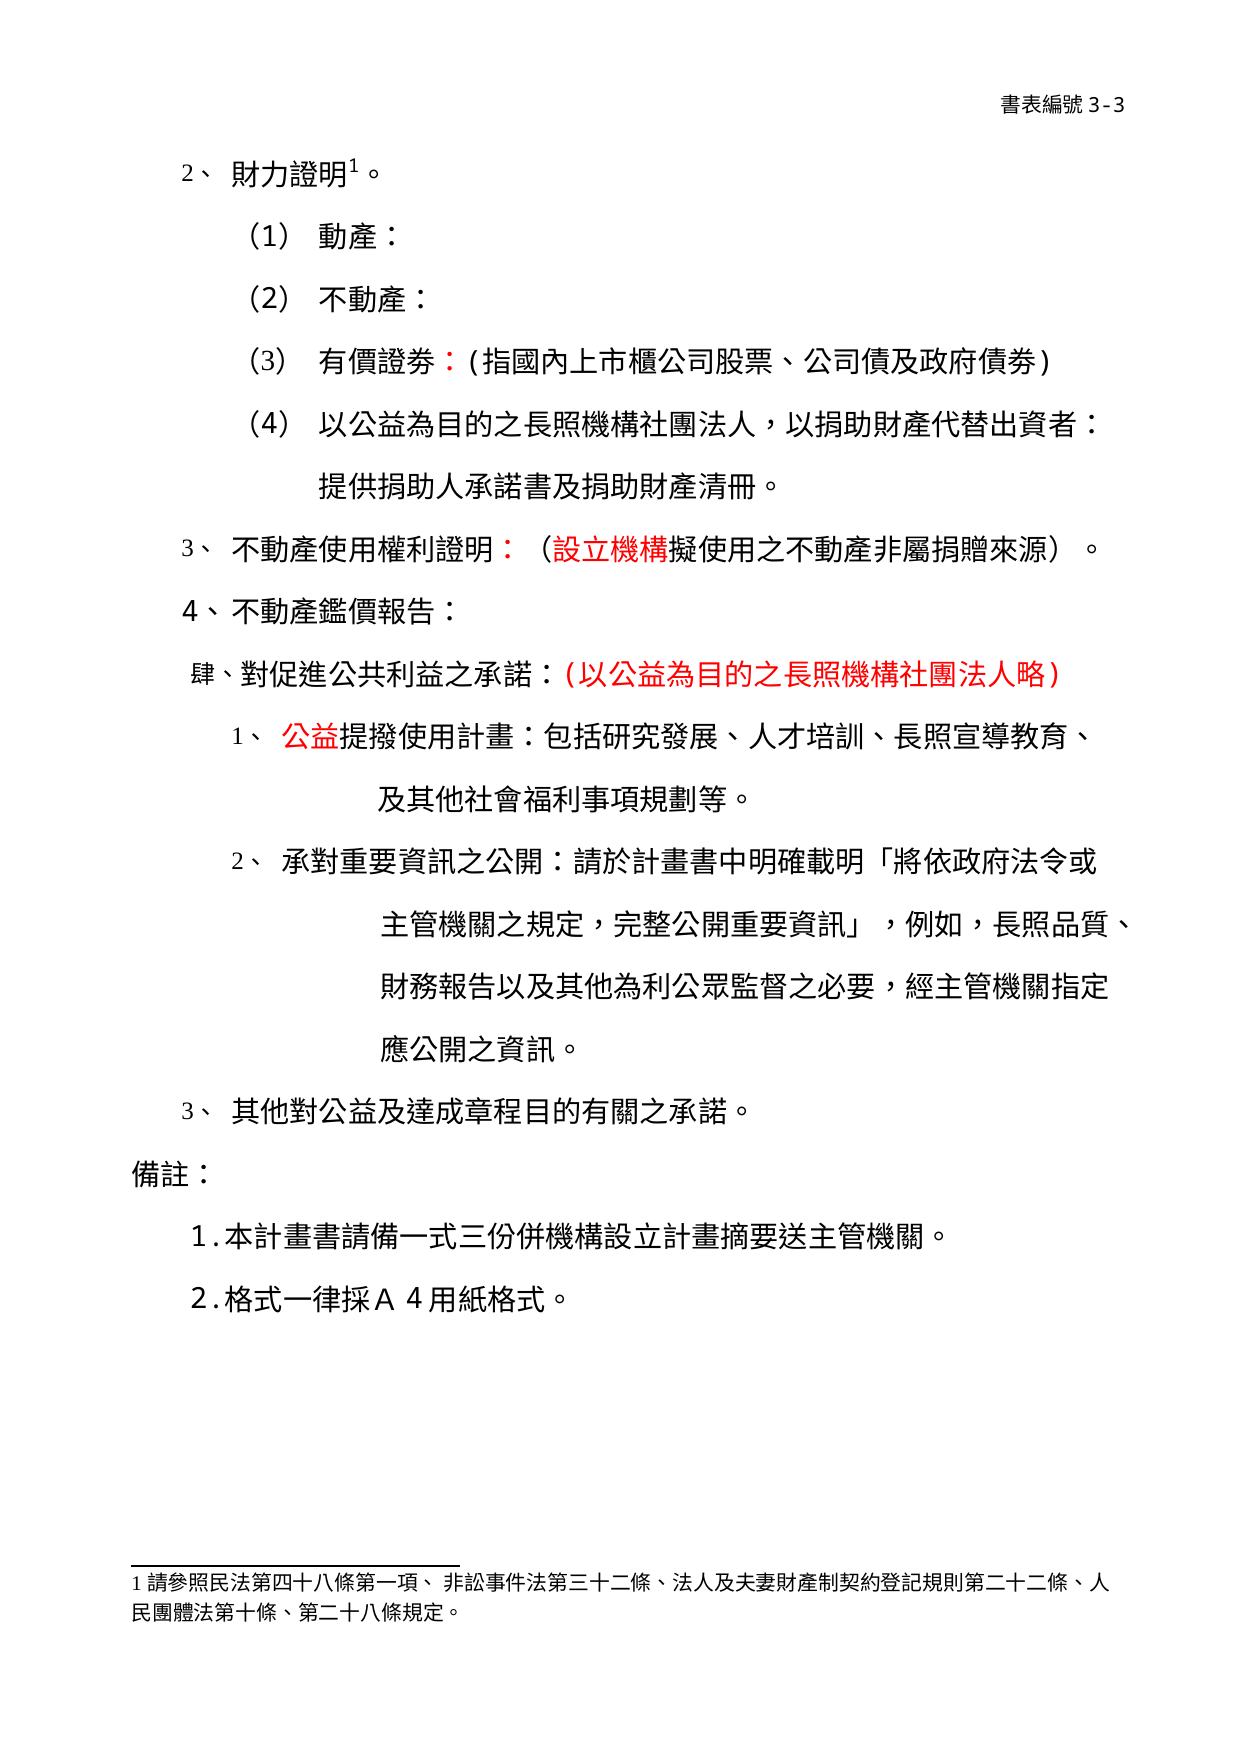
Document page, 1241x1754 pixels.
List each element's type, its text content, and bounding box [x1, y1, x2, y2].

text 1.本計畫書請備一式三份併機構設立計畫摘要送主管機關。 [131, 1193, 1125, 1256]
list 承對重要資訊之公開：請於計畫書中明確載明「將依政府法令或主管機關之規定，完整公開重要資訊」，例如，長照品質、財務報告以及其他為利公眾監督之必要，經主管機關指定應公開之資訊。 [231, 818, 1125, 1068]
list 動產： [231, 193, 1125, 256]
text 2.格式一律採Ａ4用紙格式。 [131, 1256, 1125, 1318]
text 備註： [131, 1131, 1125, 1193]
list 財力證明。 [181, 131, 1125, 193]
list 有價證劵：(指國內上市櫃公司股票、公司債及政府債劵) [231, 318, 1125, 381]
list 請參照民法第四十八條第一項、 非訟事件法第三十二條、法人及夫妻財產制契約登記規則第二十二條、人民團體法第十條、第二十八條規定。 [131, 1566, 1125, 1627]
list 公益提撥使用計畫：包括研究發展、人才培訓、長照宣導教育、及其他社會福利事項規劃等。 [231, 693, 1125, 818]
list 對促進公共利益之承諾：(以公益為目的之長照機構社團法人略) [190, 631, 1125, 693]
list 不動產： [231, 256, 1125, 318]
list 不動產使用權利證明：（設立機構擬使用之不動產非屬捐贈來源）。 [181, 506, 1125, 568]
list 其他對公益及達成章程目的有關之承諾。 [181, 1068, 1125, 1131]
list 以公益為目的之長照機構社團法人，以捐助財產代替出資者：提供捐助人承諾書及捐助財產清冊。 [231, 381, 1125, 506]
list 不動產鑑價報告： [181, 568, 1125, 631]
